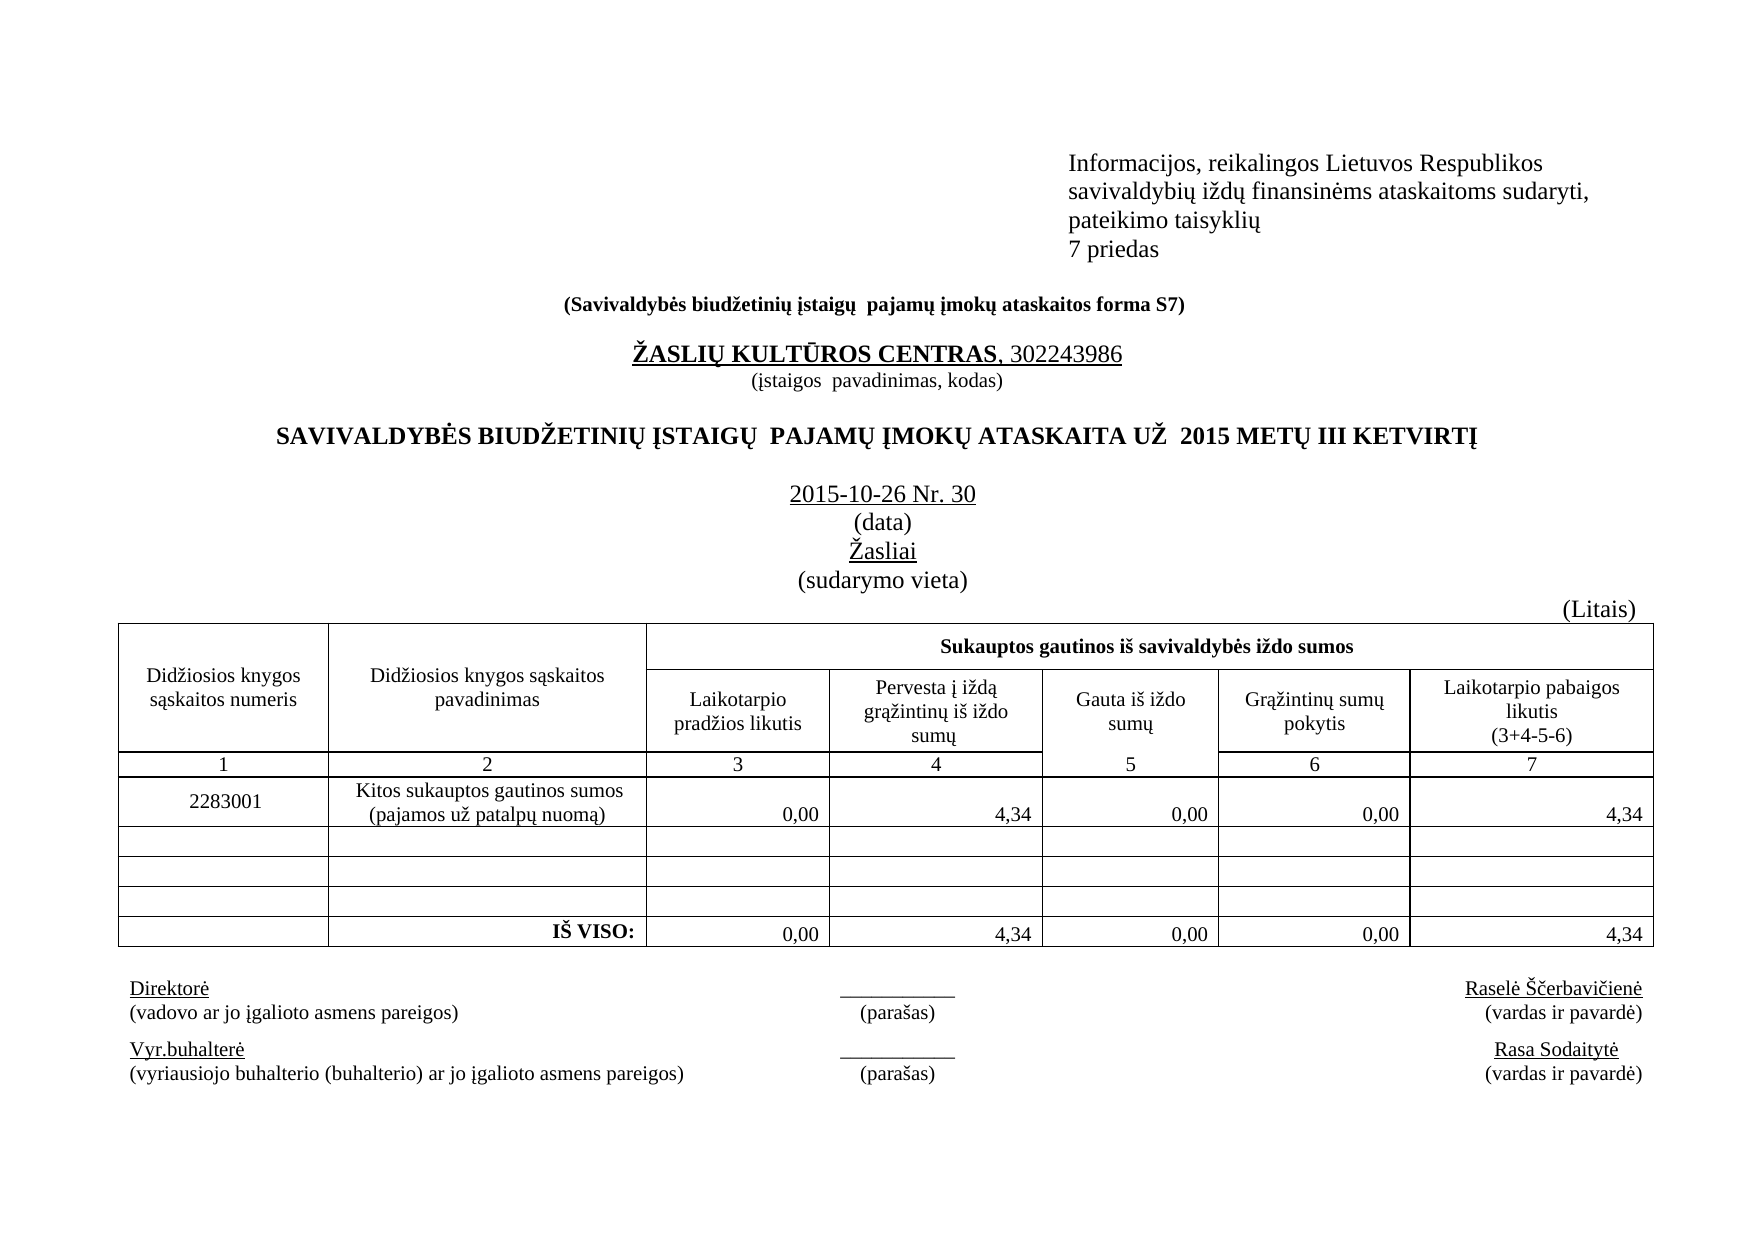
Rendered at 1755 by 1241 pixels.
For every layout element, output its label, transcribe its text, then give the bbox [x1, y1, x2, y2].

table_cell Pervesta į iždą grąžintinų iš iždo sumų [830, 670, 1042, 751]
table_cell [1411, 887, 1653, 916]
table_cell 0,00 [1219, 778, 1409, 826]
table_header ___________ (parašas) [768, 976, 1027, 1037]
text (Litais) [118, 594, 1636, 622]
table_header Didžiosios knygos sąskaitos numeris [119, 624, 328, 751]
table_cell 0,00 [1043, 778, 1218, 826]
table_cell [329, 887, 646, 916]
table_cell 0,00 [1043, 917, 1218, 946]
text Žasliai [129, 536, 1636, 565]
table_cell 3 [647, 753, 829, 776]
table_cell [647, 857, 829, 886]
table_cell [830, 887, 1042, 916]
text (sudarymo vieta) [129, 565, 1636, 594]
table_cell [119, 917, 328, 946]
table_cell [1043, 827, 1218, 856]
text ŽASLIŲ KULTŪROS CENTRAS, 302243986 [118, 339, 1636, 368]
table_cell Grąžintinų sumų pokytis [1219, 670, 1409, 751]
table_cell [647, 887, 829, 916]
table_cell 0,00 [647, 778, 829, 826]
table_cell [830, 857, 1042, 886]
table_header Raselė Ščerbavičienė (vardas ir pavardė) [1027, 976, 1653, 1037]
table_header Direktorė (vadovo ar jo įgalioto asmens pareigos) [118, 976, 768, 1037]
text (data) [129, 507, 1636, 536]
table_cell 6 [1219, 753, 1409, 776]
table_cell 7 [1411, 753, 1653, 776]
table_cell [119, 857, 328, 886]
table_cell [1219, 857, 1409, 886]
table_cell [1411, 857, 1653, 886]
text 7 priedas [1068, 234, 1636, 263]
table_cell 4,34 [1411, 917, 1653, 946]
table_header Didžiosios knygos sąskaitos pavadinimas [329, 624, 646, 751]
table_cell 0,00 [1219, 917, 1409, 946]
table_cell Kitos sukauptos gautinos sumos (pajamos už patalpų nuomą) [329, 778, 646, 826]
table_cell [1219, 887, 1409, 916]
text (Savivaldybės biudžetinių įstaigų pajamų įmokų ataskaitos forma S7) [118, 291, 1636, 316]
table_cell Laikotarpio pradžios likutis [647, 670, 829, 751]
table_cell 2 [329, 753, 646, 776]
table_cell [329, 857, 646, 886]
table_cell [1411, 827, 1653, 856]
table_cell [329, 827, 646, 856]
table_cell Laikotarpio pabaigos likutis (3+4-5-6) [1411, 670, 1653, 751]
table_cell Vyr.buhalterė (vyriausiojo buhalterio (buhalterio) ar jo įgalioto asmens pareigos) [118, 1037, 768, 1085]
table_cell 1 [119, 753, 328, 776]
table_cell [119, 827, 328, 856]
table_cell [1219, 827, 1409, 856]
text (įstaigos pavadinimas, kodas) [118, 368, 1636, 392]
text 2015-10-26 Nr. 30 [129, 479, 1636, 507]
table_cell Gauta iš iždo sumų [1043, 670, 1218, 751]
table_cell IŠ VISO: [329, 917, 646, 946]
table_cell 5 [1043, 751, 1218, 776]
table_cell 2283001 [119, 778, 328, 826]
table_cell 4 [830, 753, 1042, 776]
table_cell [647, 827, 829, 856]
table_cell [830, 827, 1042, 856]
table_cell 4,34 [1411, 778, 1653, 826]
table_cell ___________ (parašas) [768, 1037, 1027, 1085]
table_cell Rasa Sodaitytė (vardas ir pavardė) [1027, 1037, 1653, 1085]
table_cell [1043, 857, 1218, 886]
table_cell [1043, 887, 1218, 916]
text Informacijos, reikalingos Lietuvos Respublikos savivaldybių iždų finansinėms ataskaitoms sudaryti, pateikimo taisyklių [1068, 148, 1636, 234]
table_cell 4,34 [830, 778, 1042, 826]
table_cell 0,00 [647, 917, 829, 946]
text SAVIVALDYBĖS BIUDŽETINIŲ ĮSTAIGŲ PAJAMŲ ĮMOKŲ ATASKAITA UŽ 2015 METŲ III KETVIRTĮ [118, 421, 1636, 450]
table_header Sukauptos gautinos iš savivaldybės iždo sumos [647, 624, 1653, 669]
table_cell 4,34 [830, 917, 1042, 946]
table_cell [119, 887, 328, 916]
